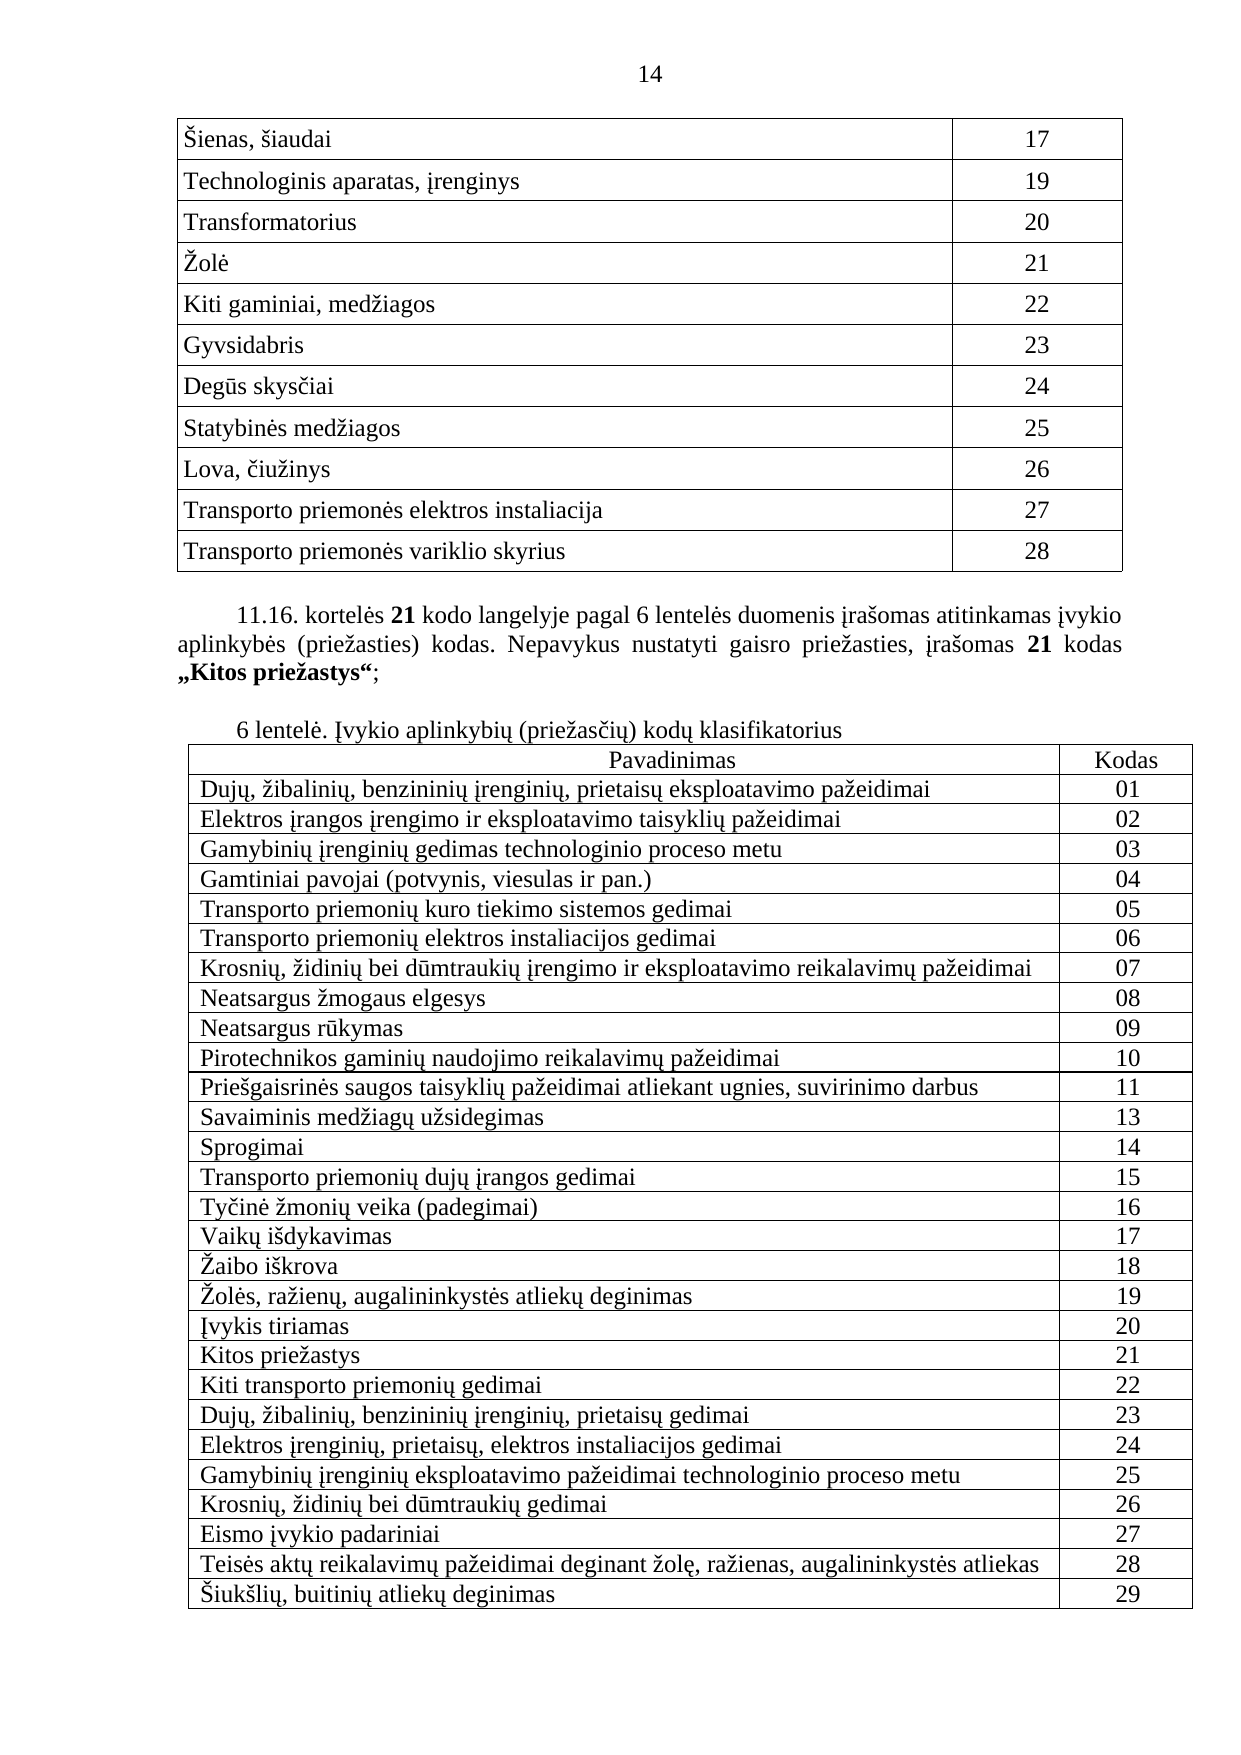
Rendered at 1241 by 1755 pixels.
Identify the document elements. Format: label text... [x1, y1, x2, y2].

table_cell Žaibo iškrova [189, 1251, 1059, 1280]
table_cell Kiti transporto priemonių gedimai [189, 1370, 1059, 1399]
table_cell Priešgaisrinės saugos taisyklių pažeidimai atliekant ugnies, suvirinimo darbus [189, 1073, 1059, 1101]
table_cell Teisės aktų reikalavimų pažeidimai deginant žolę, ražienas, augalininkystės atliekas [189, 1549, 1059, 1578]
table_cell 21 [953, 243, 1122, 283]
table_cell 14 [1060, 1132, 1192, 1161]
table_header Kodas [1060, 745, 1192, 773]
table_cell 16 [1060, 1192, 1192, 1220]
table_cell Transporto priemonės variklio skyrius [178, 531, 952, 571]
table_cell 22 [1060, 1370, 1192, 1399]
table_cell Dujų, žibalinių, benzininių įrenginių, prietaisų eksploatavimo pažeidimai [189, 775, 1059, 803]
table_cell 10 [1060, 1043, 1192, 1071]
table_cell Transporto priemonės elektros instaliacija [178, 490, 952, 529]
table_cell Žolės, ražienų, augalininkystės atliekų deginimas [189, 1281, 1059, 1310]
table_header Pavadinimas [189, 745, 1059, 773]
table_cell Transporto priemonių kuro tiekimo sistemos gedimai [189, 894, 1059, 922]
table_cell Elektros įrenginių, prietaisų, elektros instaliacijos gedimai [189, 1430, 1059, 1459]
table_cell Krosnių, židinių bei dūmtraukių įrengimo ir eksploatavimo reikalavimų pažeidimai [189, 953, 1059, 982]
table_cell 25 [1060, 1460, 1192, 1488]
table_cell 23 [1060, 1400, 1192, 1429]
table_cell 04 [1060, 864, 1192, 893]
table_cell Šiukšlių, buitinių atliekų deginimas [189, 1579, 1059, 1608]
table_cell 21 [1060, 1341, 1192, 1369]
table_cell Žolė [178, 243, 952, 283]
table_cell 28 [1060, 1549, 1192, 1578]
table_cell 13 [1060, 1102, 1192, 1131]
table_cell 22 [953, 284, 1122, 324]
table_cell Gamtiniai pavojai (potvynis, viesulas ir pan.) [189, 864, 1059, 893]
table_cell 19 [1060, 1281, 1192, 1310]
table_cell 11 [1060, 1073, 1192, 1101]
table_cell Krosnių, židinių bei dūmtraukių gedimai [189, 1490, 1059, 1518]
table_cell Kiti gaminiai, medžiagos [178, 284, 952, 324]
table_cell 18 [1060, 1251, 1192, 1280]
table_cell Dujų, žibalinių, benzininių įrenginių, prietaisų gedimai [189, 1400, 1059, 1429]
table_cell 25 [953, 407, 1122, 447]
table_cell Gyvsidabris [178, 325, 952, 365]
table_cell 19 [953, 160, 1122, 200]
table_cell 07 [1060, 953, 1192, 982]
table_cell 23 [953, 325, 1122, 365]
table_cell 02 [1060, 804, 1192, 833]
table_cell 05 [1060, 894, 1192, 922]
table_cell Lova, čiužinys [178, 448, 952, 488]
table_cell 24 [953, 366, 1122, 406]
table_cell 17 [953, 119, 1122, 159]
table_cell 29 [1060, 1579, 1192, 1608]
table_cell Šienas, šiaudai [178, 119, 952, 159]
table_cell 09 [1060, 1013, 1192, 1042]
table_cell 15 [1060, 1162, 1192, 1191]
table_cell Pirotechnikos gaminių naudojimo reikalavimų pažeidimai [189, 1043, 1059, 1071]
table_cell Kitos priežastys [189, 1341, 1059, 1369]
table_cell 26 [1060, 1490, 1192, 1518]
table_cell Gamybinių įrenginių gedimas technologinio proceso metu [189, 834, 1059, 863]
table_cell Transporto priemonių elektros instaliacijos gedimai [189, 924, 1059, 952]
table_cell Savaiminis medžiagų užsidegimas [189, 1102, 1059, 1131]
table_cell 08 [1060, 983, 1192, 1012]
table_cell Tyčinė žmonių veika (padegimai) [189, 1192, 1059, 1220]
table_cell Vaikų išdykavimas [189, 1221, 1059, 1250]
table_cell 20 [1060, 1311, 1192, 1339]
table_cell 06 [1060, 924, 1192, 952]
text 6 lentelė. Įvykio aplinkybių (priežasčių) kodų klasifikatorius [177, 715, 1122, 744]
table_cell 01 [1060, 775, 1192, 803]
table_cell 20 [953, 201, 1122, 242]
table_cell 24 [1060, 1430, 1192, 1459]
table_cell 28 [953, 531, 1122, 571]
table_cell 17 [1060, 1221, 1192, 1250]
table_cell Elektros įrangos įrengimo ir eksploatavimo taisyklių pažeidimai [189, 804, 1059, 833]
table_cell 27 [1060, 1519, 1192, 1548]
table_cell Transformatorius [178, 201, 952, 242]
table_cell Gamybinių įrenginių eksploatavimo pažeidimai technologinio proceso metu [189, 1460, 1059, 1488]
table_cell Neatsargus žmogaus elgesys [189, 983, 1059, 1012]
table_cell Degūs skysčiai [178, 366, 952, 406]
table_cell 26 [953, 448, 1122, 488]
text 11.16. kortelės 21 kodo langelyje pagal 6 lentelės duomenis įrašomas atitinkamas įvykio aplinkybės (priežasties) kodas. Nepavykus nustatyti gaisro priežasties, įrašomas 21 kodas „Kitos priežastys“; [177, 600, 1122, 686]
table_cell Neatsargus rūkymas [189, 1013, 1059, 1042]
table_cell 03 [1060, 834, 1192, 863]
table_cell 27 [953, 490, 1122, 529]
table_cell Transporto priemonių dujų įrangos gedimai [189, 1162, 1059, 1191]
table_cell Eismo įvykio padariniai [189, 1519, 1059, 1548]
table_cell Sprogimai [189, 1132, 1059, 1161]
table_cell Įvykis tiriamas [189, 1311, 1059, 1339]
table_cell Statybinės medžiagos [178, 407, 952, 447]
table_cell Technologinis aparatas, įrenginys [178, 160, 952, 200]
